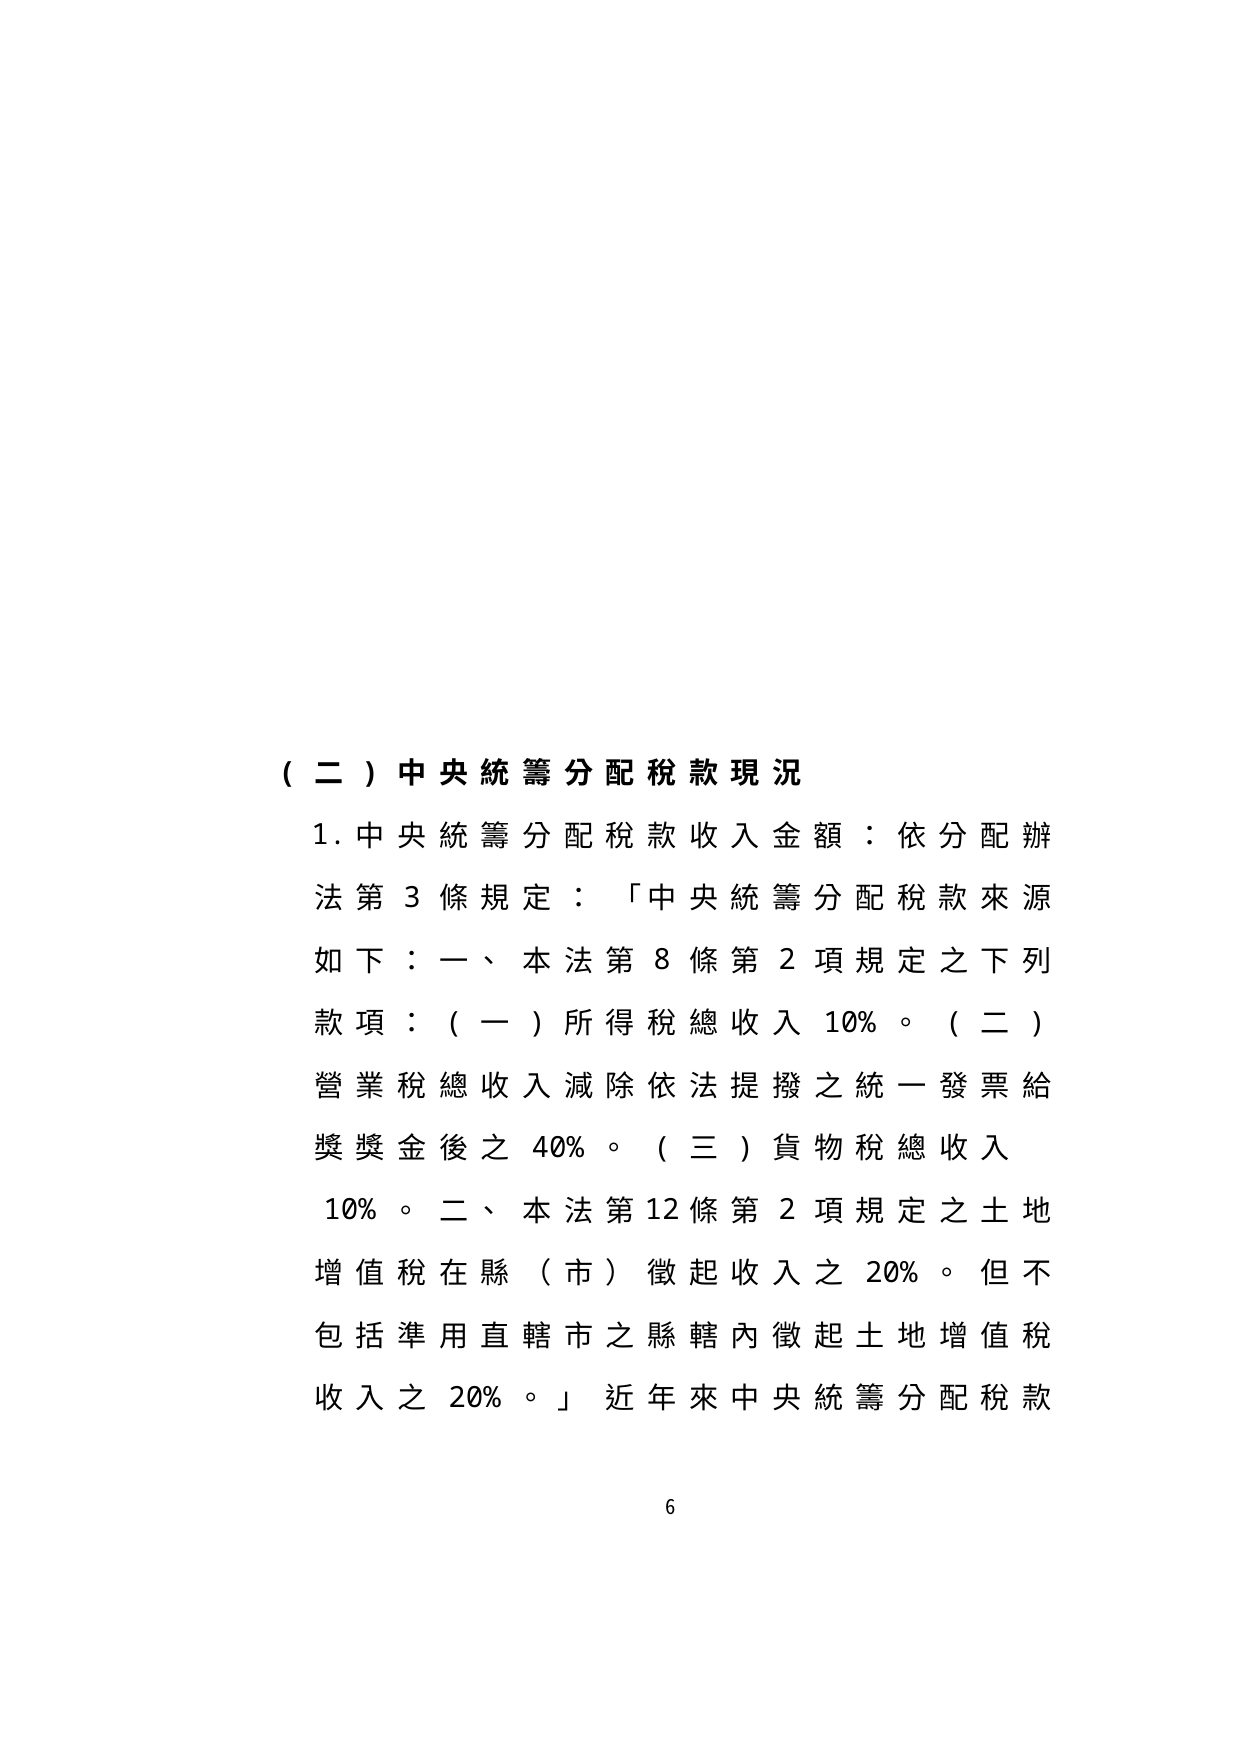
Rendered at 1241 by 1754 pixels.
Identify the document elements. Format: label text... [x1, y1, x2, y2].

text (二)中央統籌分配稅款現況 [242, 729, 1058, 792]
text 1.中央統籌分配稅款收入金額：依分配辦法第3條規定：「中央統籌分配稅款來源如下：一、本法第8條第2項規定之下列款項：(一)所得稅總收入10%。(二)營業稅總收入減除依法提撥之統一發票給獎獎金後之40%。(三)貨物稅總收入10%。二、本法第12條第2項規定之土地增值稅在縣（市）徵起收入之20%。但不包括準用直轄市之縣轄內徵起土地增值稅收入之20%。」近年來中央統籌分配稅款 [271, 792, 1058, 1417]
